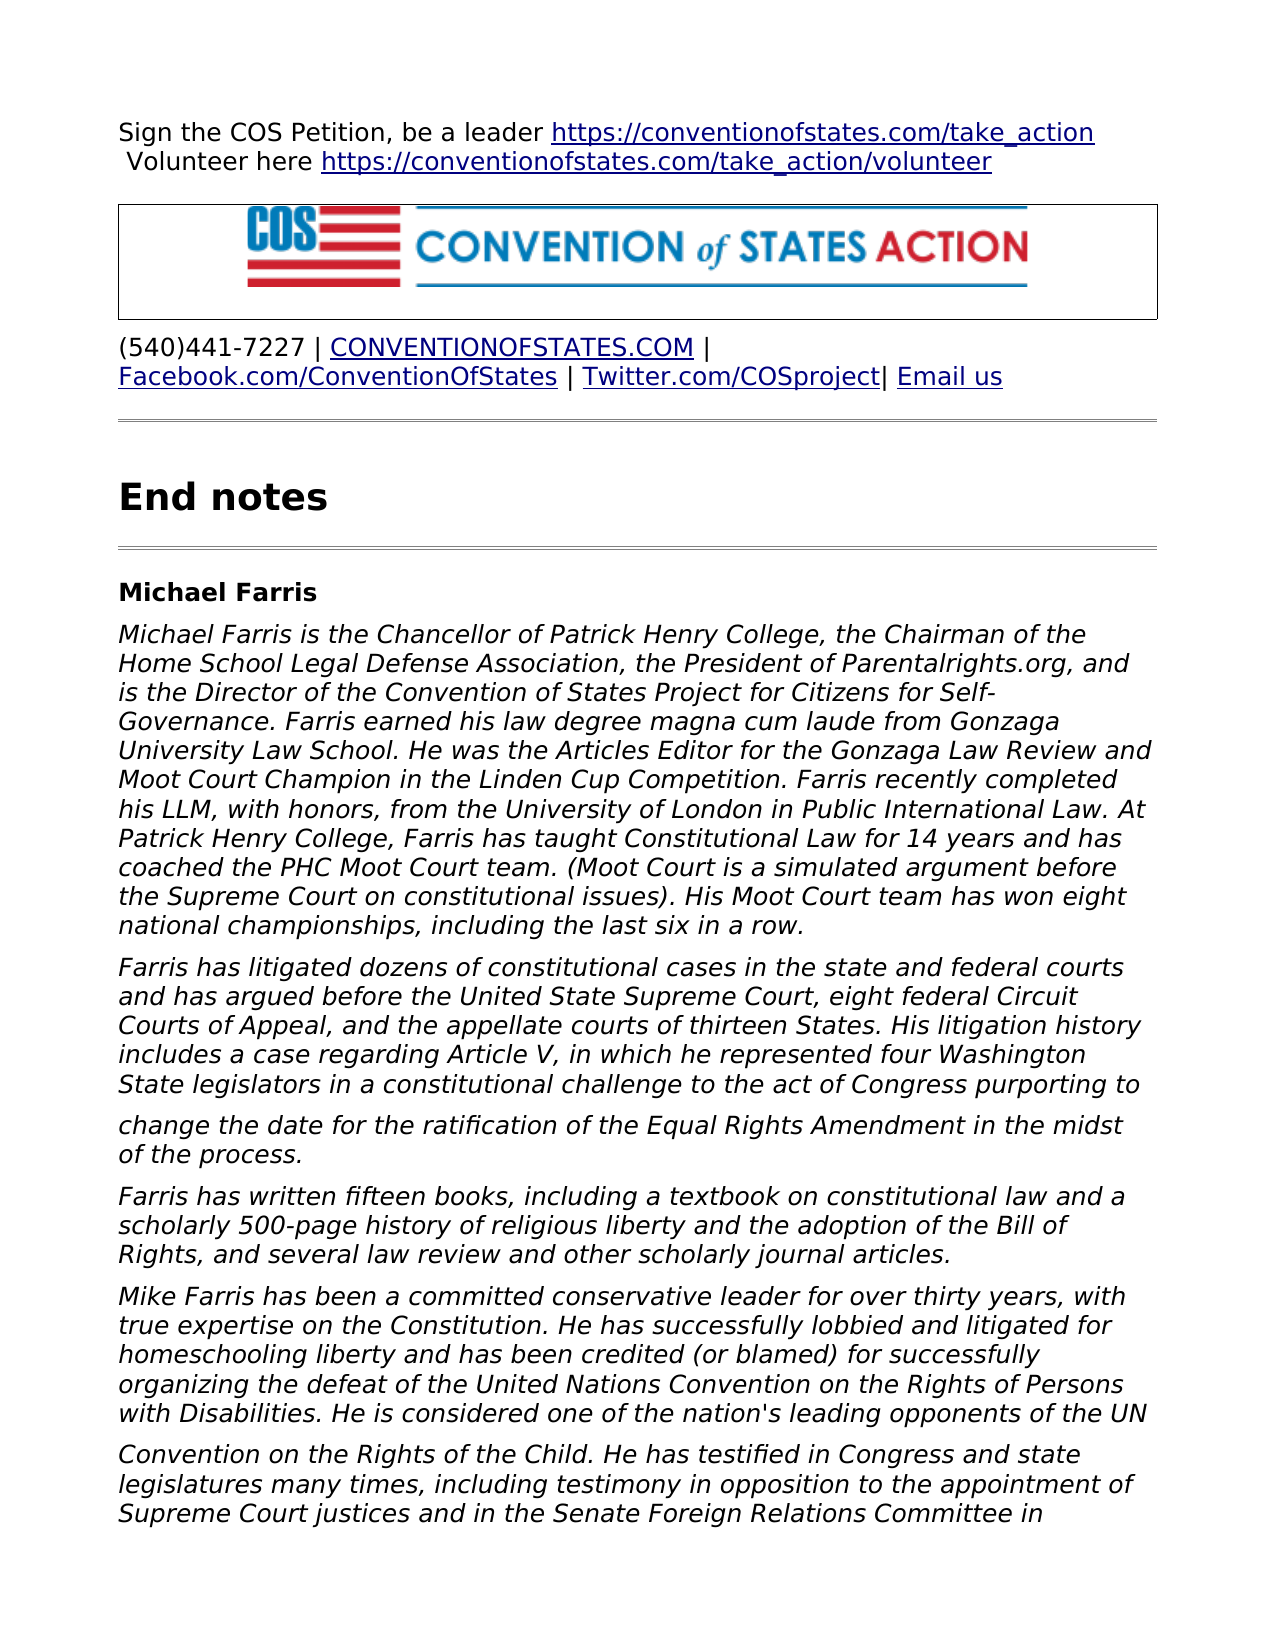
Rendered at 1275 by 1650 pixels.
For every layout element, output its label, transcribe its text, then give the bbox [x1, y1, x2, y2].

text Mike Farris has been a committed conservative leader for over thirty years, with true expertise on the Constitution. He has successfully lobbied and litigated for homeschooling liberty and has been credited (or blamed) for successfully organizing the defeat of the United Nations Convention on the Rights of Persons with Disabilities. He is considered one of the nation's leading opponents of the UN [118, 1282, 1157, 1428]
text change the date for the ratification of the Equal Rights Amendment in the midst of the process. [118, 1111, 1157, 1170]
text Michael Farris [118, 578, 1157, 607]
text Farris has litigated dozens of constitutional cases in the state and federal courts and has argued before the United State Supreme Court, eight federal Circuit Courts of Appeal, and the appellate courts of thirteen States. His litigation history includes a case regarding Article V, in which he represented four Washington State legislators in a constitutional challenge to the act of Congress purporting to [118, 953, 1157, 1099]
picture [247, 206, 1028, 287]
text Farris has written fifteen books, including a textbook on constitutional law and a scholarly 500-page history of religious liberty and the adoption of the Bill of Rights, and several law review and other scholarly journal articles. [118, 1182, 1157, 1270]
text Convention on the Rights of the Child. He has testified in Congress and state legislatures many times, including testimony in opposition to the appointment of Supreme Court justices and in the Senate Foreign Relations Committee in [118, 1441, 1157, 1528]
text (540)441-7227 | CONVENTIONOFSTATES.COM | Facebook.com/ConventionOfStates | Twitter.com/COSproject| Email us [118, 333, 1157, 392]
table_header [119, 205, 1157, 318]
text Sign the COS Petition, be a leader https://conventionofstates.com/take_action Volunteer here https://conventionofstates.com/take_action/volunteer [118, 118, 1157, 176]
text Michael Farris is the Chancellor of Patrick Henry College, the Chairman of the Home School Legal Defense Association, the President of Parentalrights.org, and is the Director of the Convention of States Project for Citizens for Self-Governance. Farris earned his law degree magna cum laude from Gonzaga University Law School. He was the Articles Editor for the Gonzaga Law Review and Moot Court Champion in the Linden Cup Competition. Farris recently completed his LLM, with honors, from the University of London in Public International Law. At Patrick Henry College, Farris has taught Constitutional Law for 14 years and has coached the PHC Moot Court team. (Moot Court is a simulated argument before the Supreme Court on constitutional issues). His Moot Court team has won eight national championships, including the last six in a row. [118, 620, 1157, 941]
subtitle End notes [118, 476, 1157, 519]
